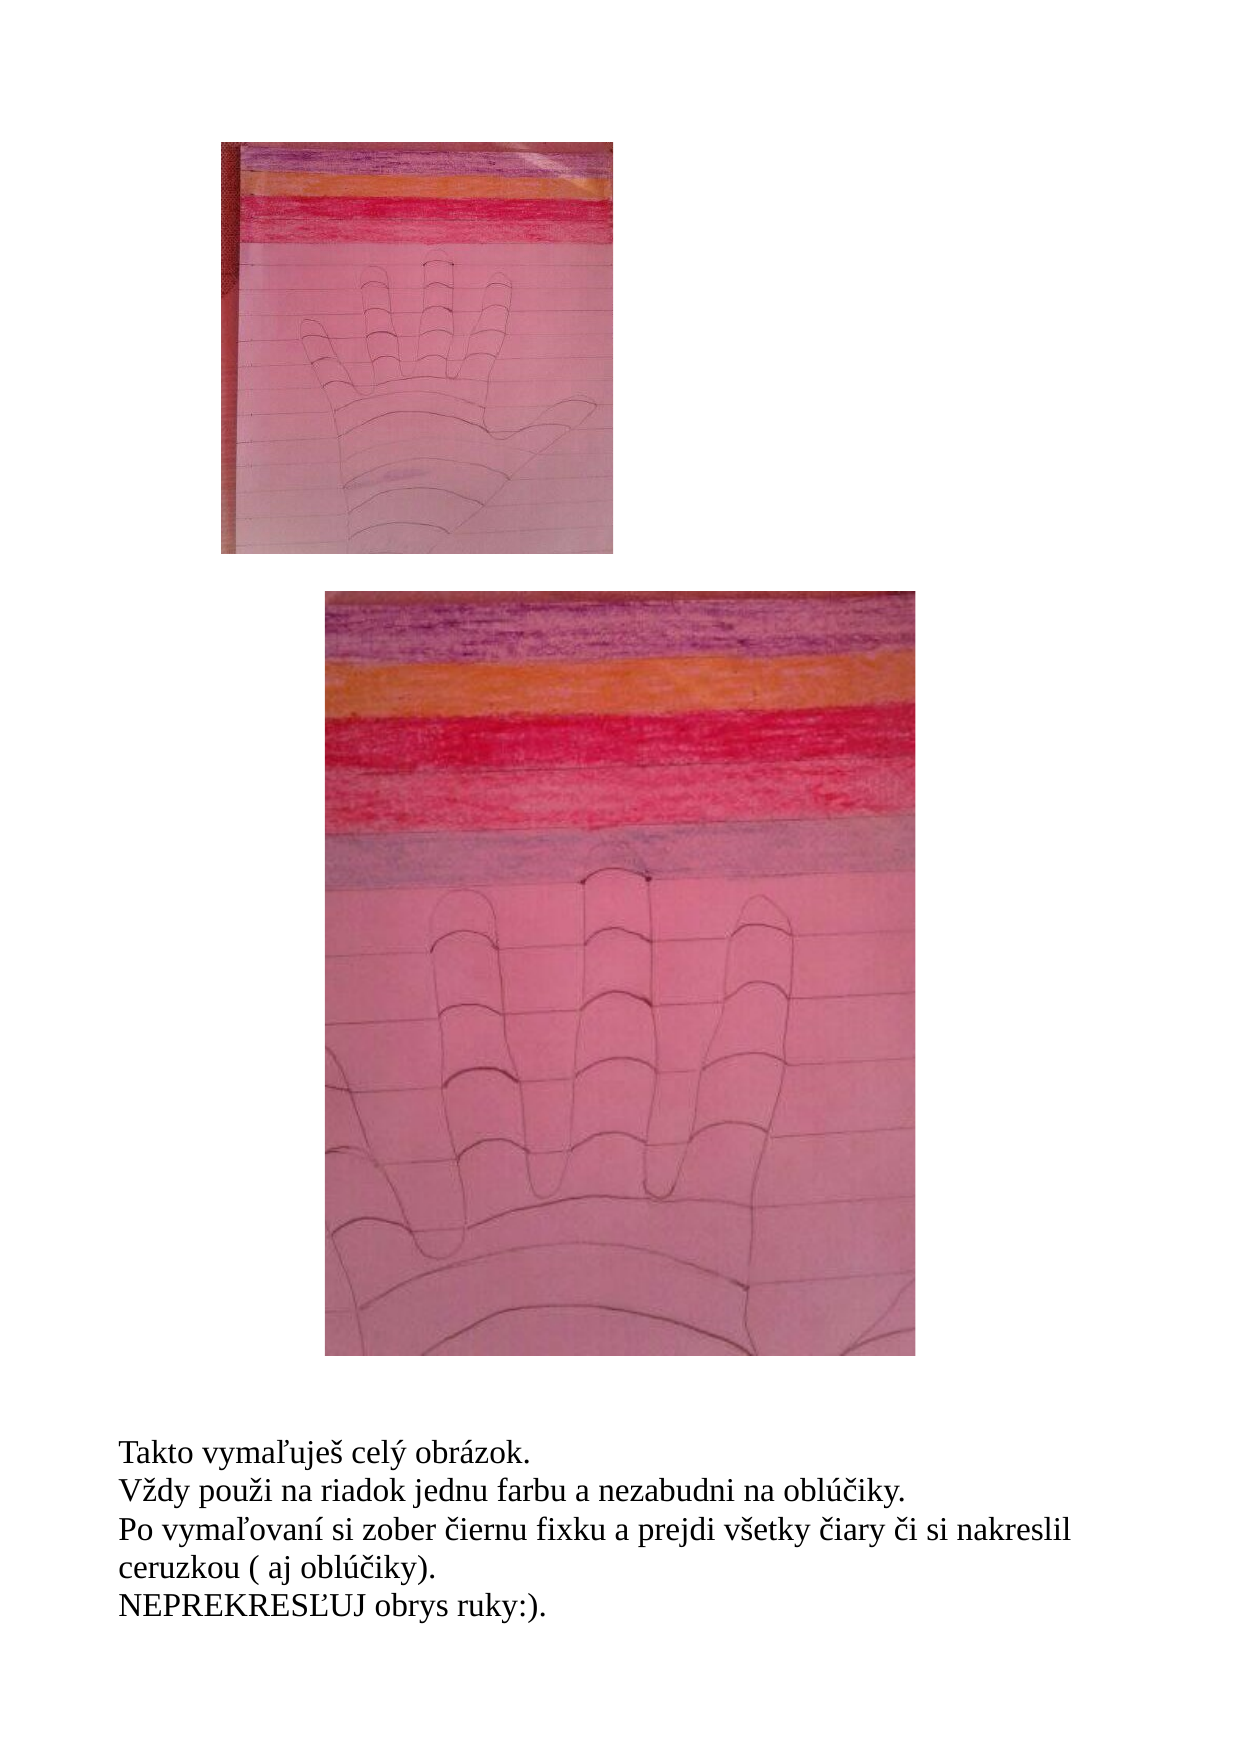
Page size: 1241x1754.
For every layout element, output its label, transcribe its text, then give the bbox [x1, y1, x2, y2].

text Po vymaľovaní si zober čiernu fixku a prejdi všetky čiary či si nakreslil ceruzkou ( aj oblúčiky). [118, 1509, 1122, 1586]
picture [221, 142, 614, 554]
text NEPREKRESĽUJ obrys ruky:). [118, 1586, 1122, 1624]
picture [324, 591, 916, 1356]
text Vždy použi na riadok jednu farbu a nezabudni na oblúčiky. [118, 1471, 1122, 1509]
text Takto vymaľuješ celý obrázok. [118, 1432, 1122, 1471]
